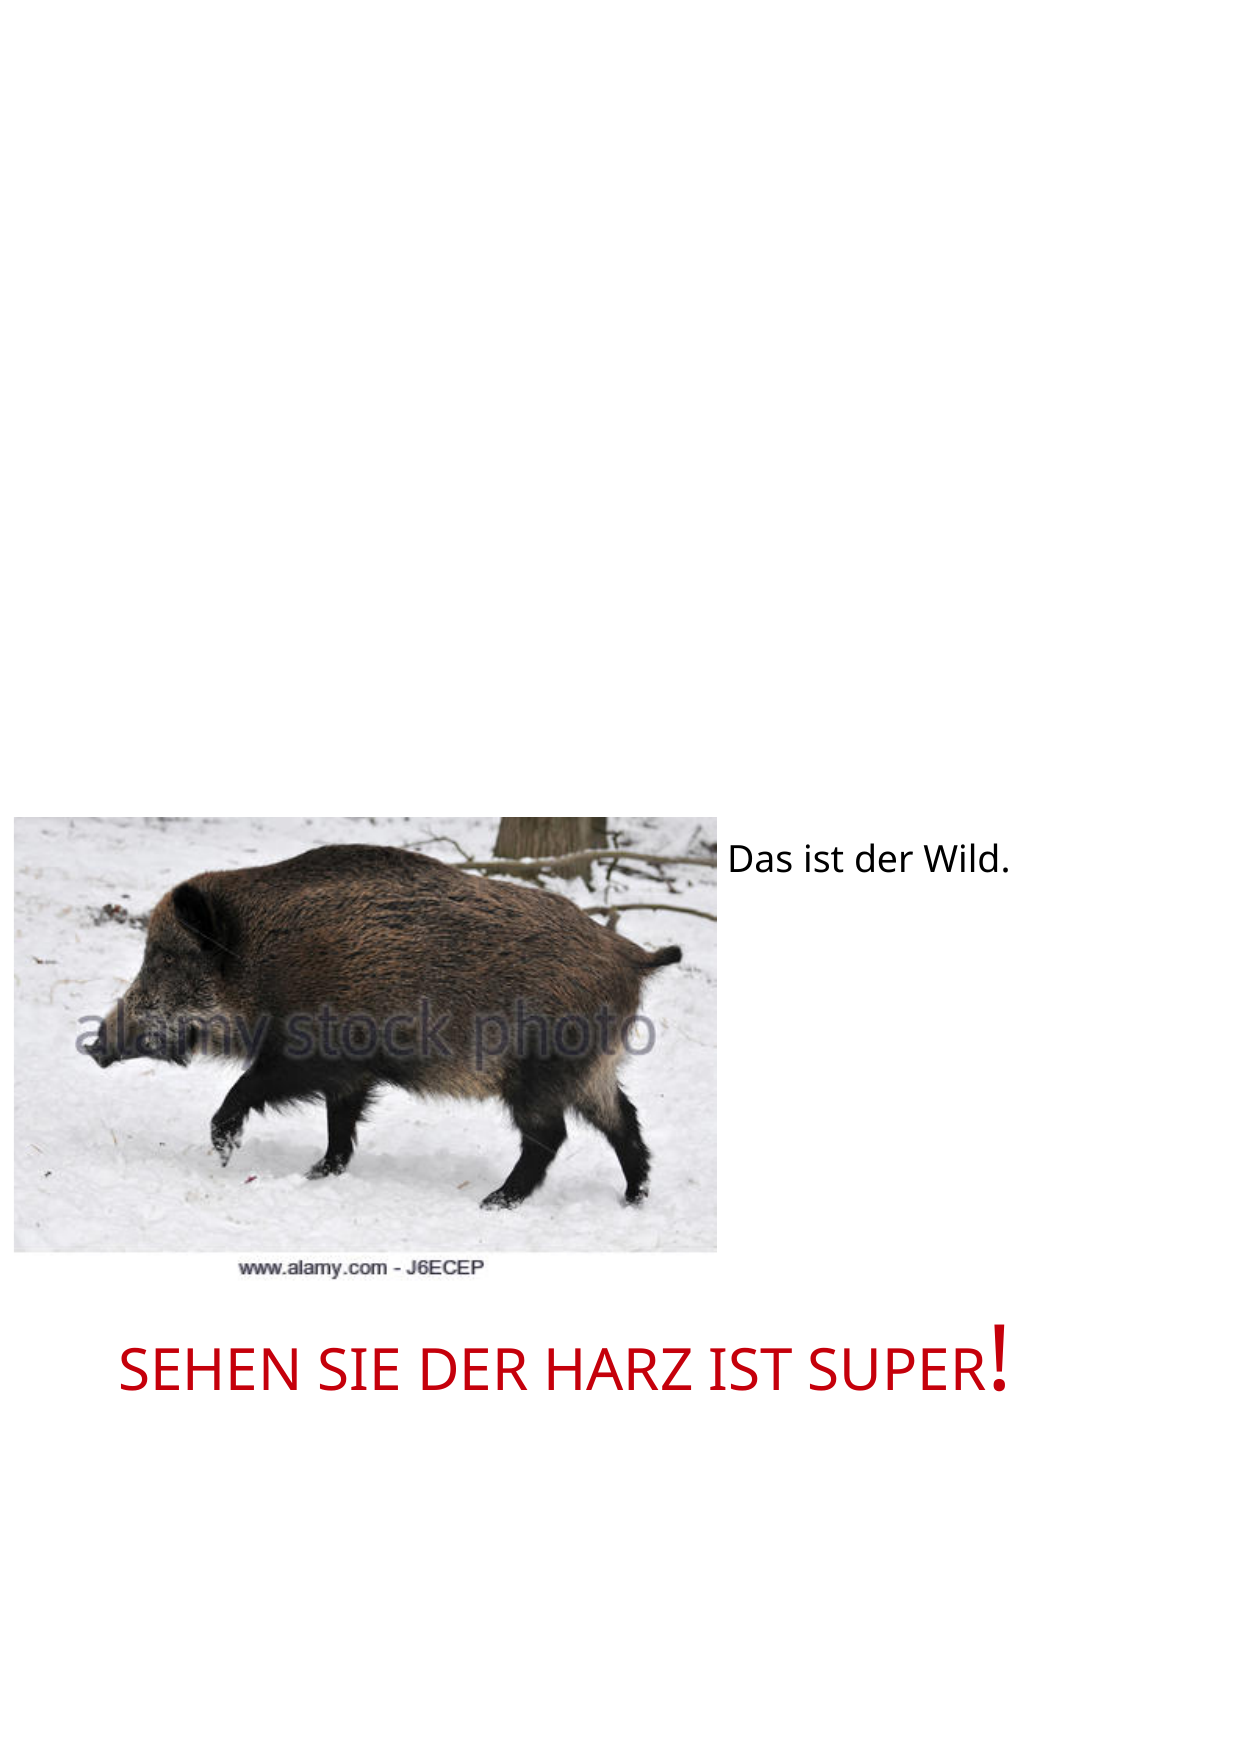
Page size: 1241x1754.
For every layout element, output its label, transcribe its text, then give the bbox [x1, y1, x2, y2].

text SEHEN SIE DER HARZ IST SUPER! [118, 1292, 1122, 1417]
text Das ist der Wild. [717, 833, 1122, 884]
picture [13, 817, 717, 1284]
